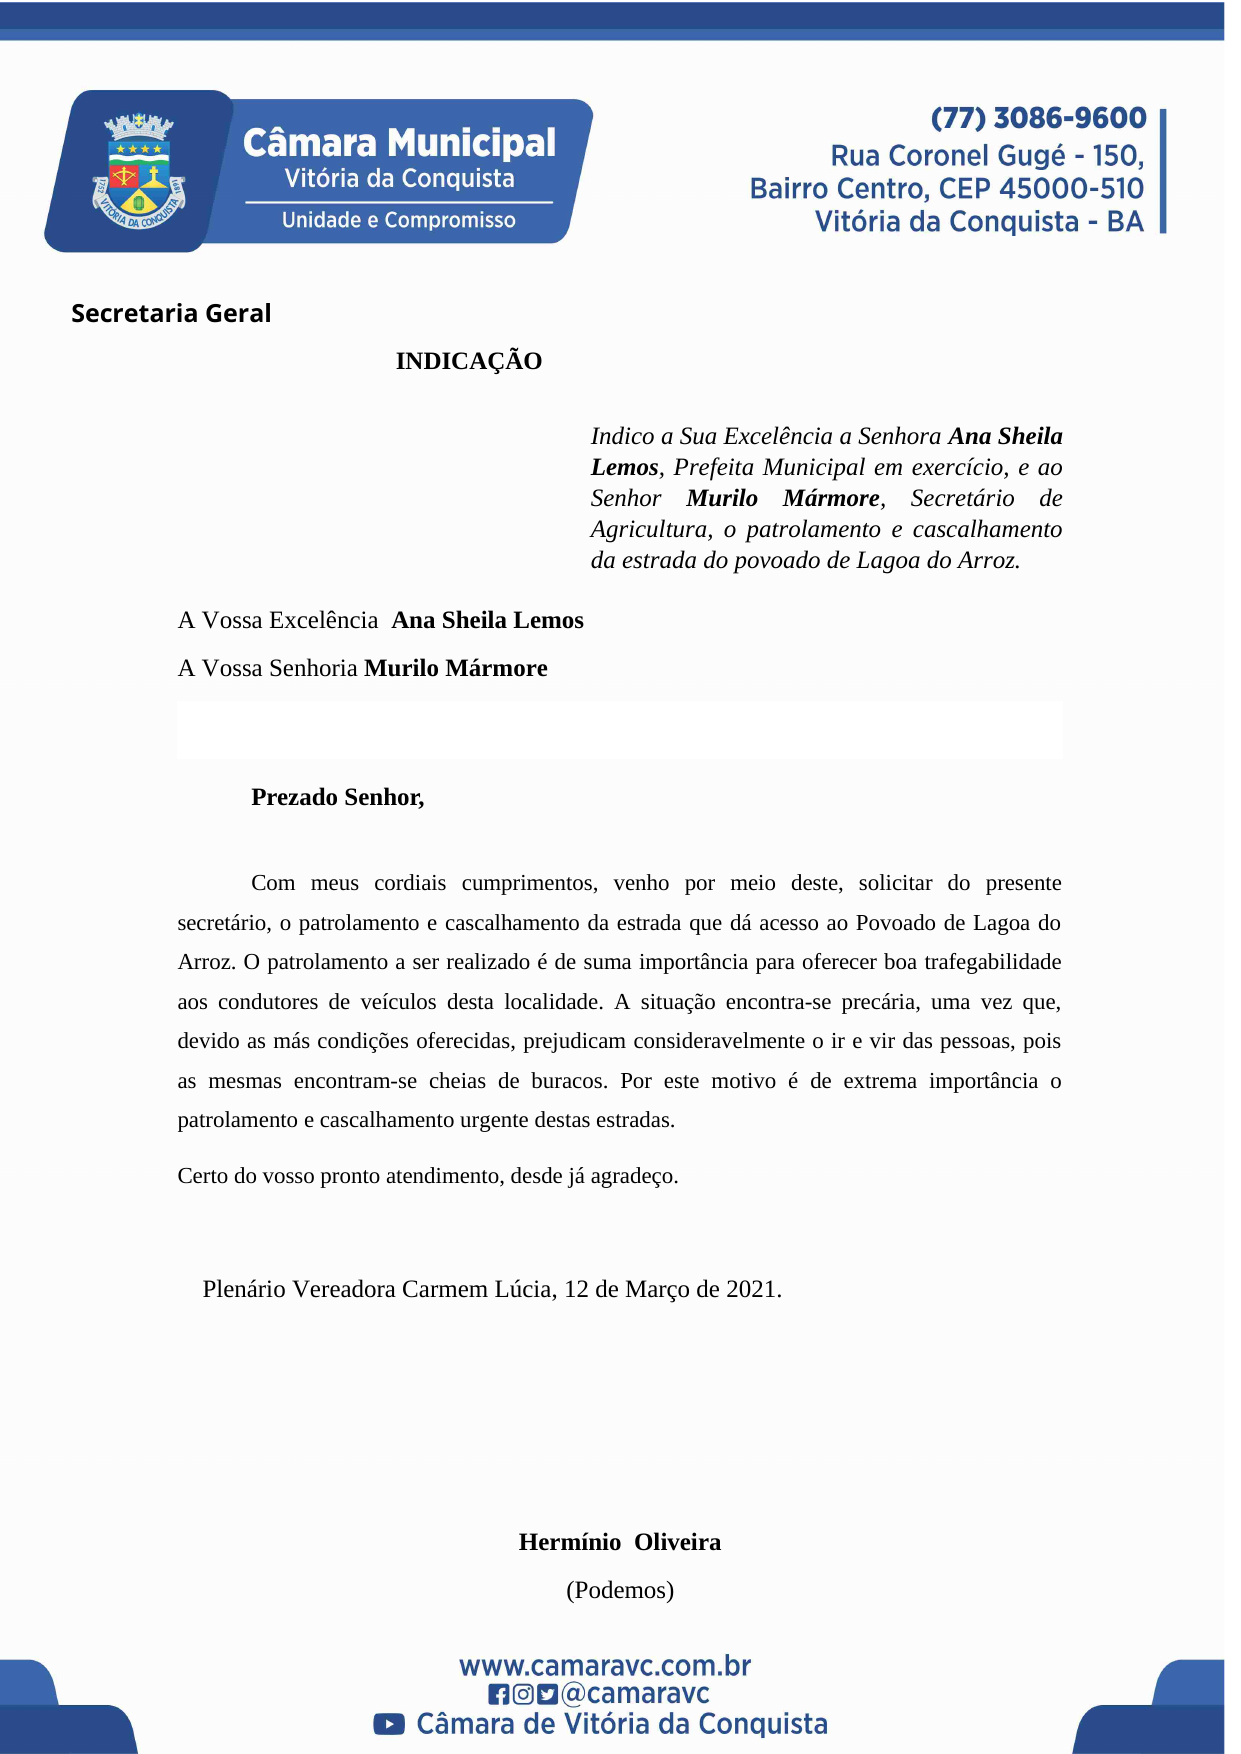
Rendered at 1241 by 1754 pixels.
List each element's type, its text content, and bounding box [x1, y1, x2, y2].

text Certo do vosso pronto atendimento, desde já agradeço. [177, 1162, 1063, 1189]
text INDICAÇÃO [71, 346, 1063, 375]
text Secretaria Geral [71, 295, 1063, 329]
text Indico a Sua Excelência a Senhora Ana Sheila Lemos, Prefeita Municipal em exercício, e ao Senhor Murilo Mármore, Secretário de Agricultura, o patrolamento e cascalhamento da estrada do povoado de Lagoa do Arroz. [591, 421, 1063, 574]
text Hermínio Oliveira [177, 1527, 1063, 1556]
text Prezado Senhor, [177, 782, 1063, 811]
picture [0, 2, 1225, 1754]
text Com meus cordiais cumprimentos, venho por meio deste, solicitar do presente secretário, o patrolamento e cascalhamento da estrada que dá acesso ao Povoado de Lagoa do Arroz. O patrolamento a ser realizado é de suma importância para oferecer boa trafegabilidade aos condutores de veículos desta localidade. A situação encontra-se precária, uma vez que, devido as más condições oferecidas, prejudicam consideravelmente o ir e vir das pessoas, pois as mesmas encontram-se cheias de buracos. Por este motivo é de extrema importância o patrolamento e cascalhamento urgente destas estradas. [177, 869, 1063, 1133]
text (Podemos) [177, 1575, 1063, 1603]
text A Vossa Senhoria Murilo Mármore [177, 653, 1063, 682]
text Plenário Vereadora Carmem Lúcia, 12 de Março de 2021. [177, 1274, 1063, 1302]
text A Vossa Excelência Ana Sheila Lemos [177, 606, 1063, 634]
